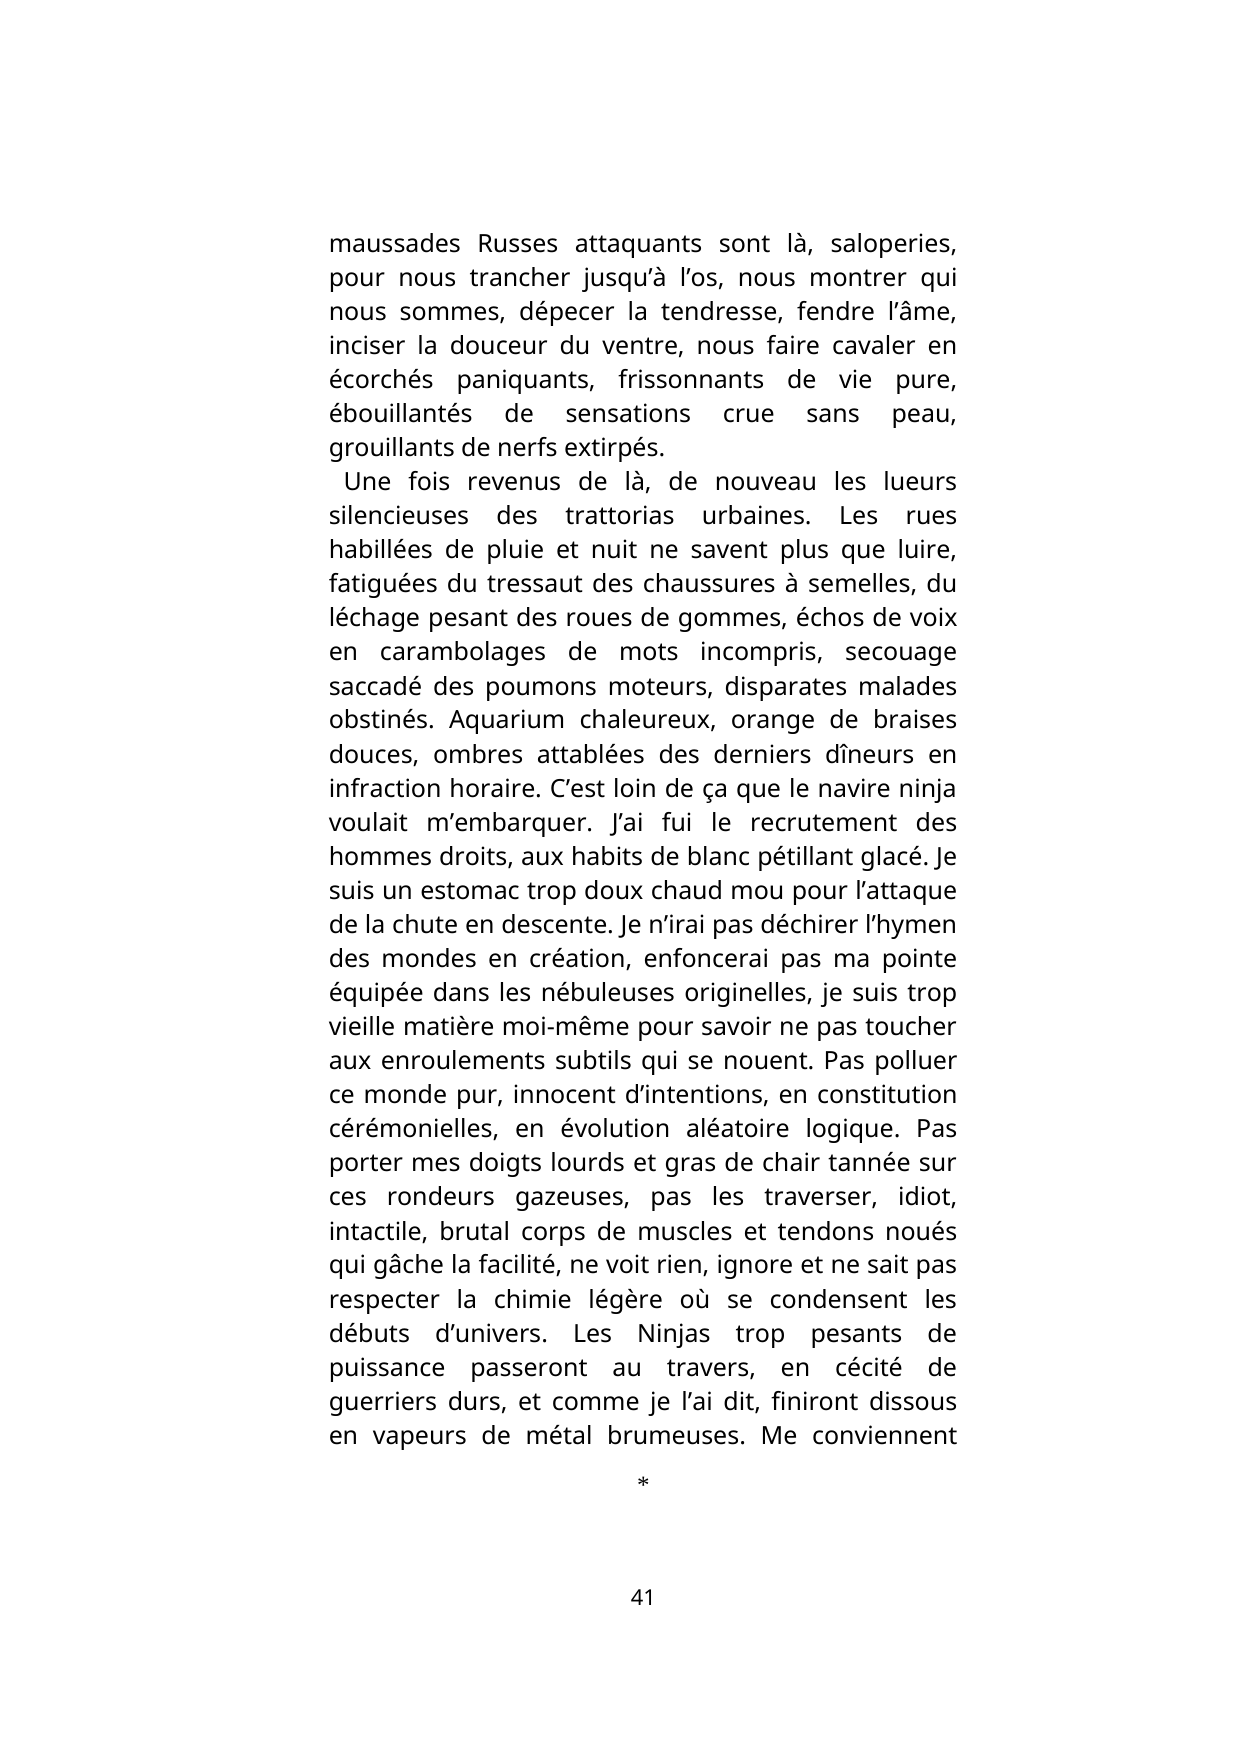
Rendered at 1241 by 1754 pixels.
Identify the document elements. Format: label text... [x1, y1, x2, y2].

text Une fois revenus de là, de nouveau les lueurs silencieuses des trattorias urbaines. Les rues habillées de pluie et nuit ne savent plus que luire, fatiguées du tressaut des chaussures à semelles, du léchage pesant des roues de gommes, échos de voix en carambolages de mots incompris, secouage saccadé des poumons moteurs, disparates malades obstinés. Aquarium chaleureux, orange de braises douces, ombres attablées des derniers dîneurs en infraction horaire. C’est loin de ça que le navire ninja voulait m’embarquer. J’ai fui le recrutement des hommes droits, aux habits de blanc pétillant glacé. Je suis un estomac trop doux chaud mou pour l’attaque de la chute en descente. Je n’irai pas déchirer l’hymen des mondes en création, enfoncerai pas ma pointe équipée dans les nébuleuses originelles, je suis trop vieille matière moi-même pour savoir ne pas toucher aux enroulements subtils qui se nouent. Pas polluer ce monde pur, innocent d’intentions, en constitution cérémonielles, en évolution aléatoire logique. Pas porter mes doigts lourds et gras de chair tannée sur ces rondeurs gazeuses, pas les traverser, idiot, intactile, brutal corps de muscles et tendons noués qui gâche la facilité, ne voit rien, ignore et ne sait pas respecter la chimie légère où se condensent les débuts d’univers. Les Ninjas trop pesants de puissance passeront au travers, en cécité de guerriers durs, et comme je l’ai dit, finiront dissous en vapeurs de métal brumeuses. Me conviennent [328, 464, 958, 1452]
text maussades Russes attaquants sont là, saloperies, pour nous trancher jusqu’à l’os, nous montrer qui nous sommes, dépecer la tendresse, fendre l’âme, inciser la douceur du ventre, nous faire cavaler en écorchés paniquants, frissonnants de vie pure, ébouillantés de sensations crue sans peau, grouillants de nerfs extirpés. [328, 225, 958, 464]
